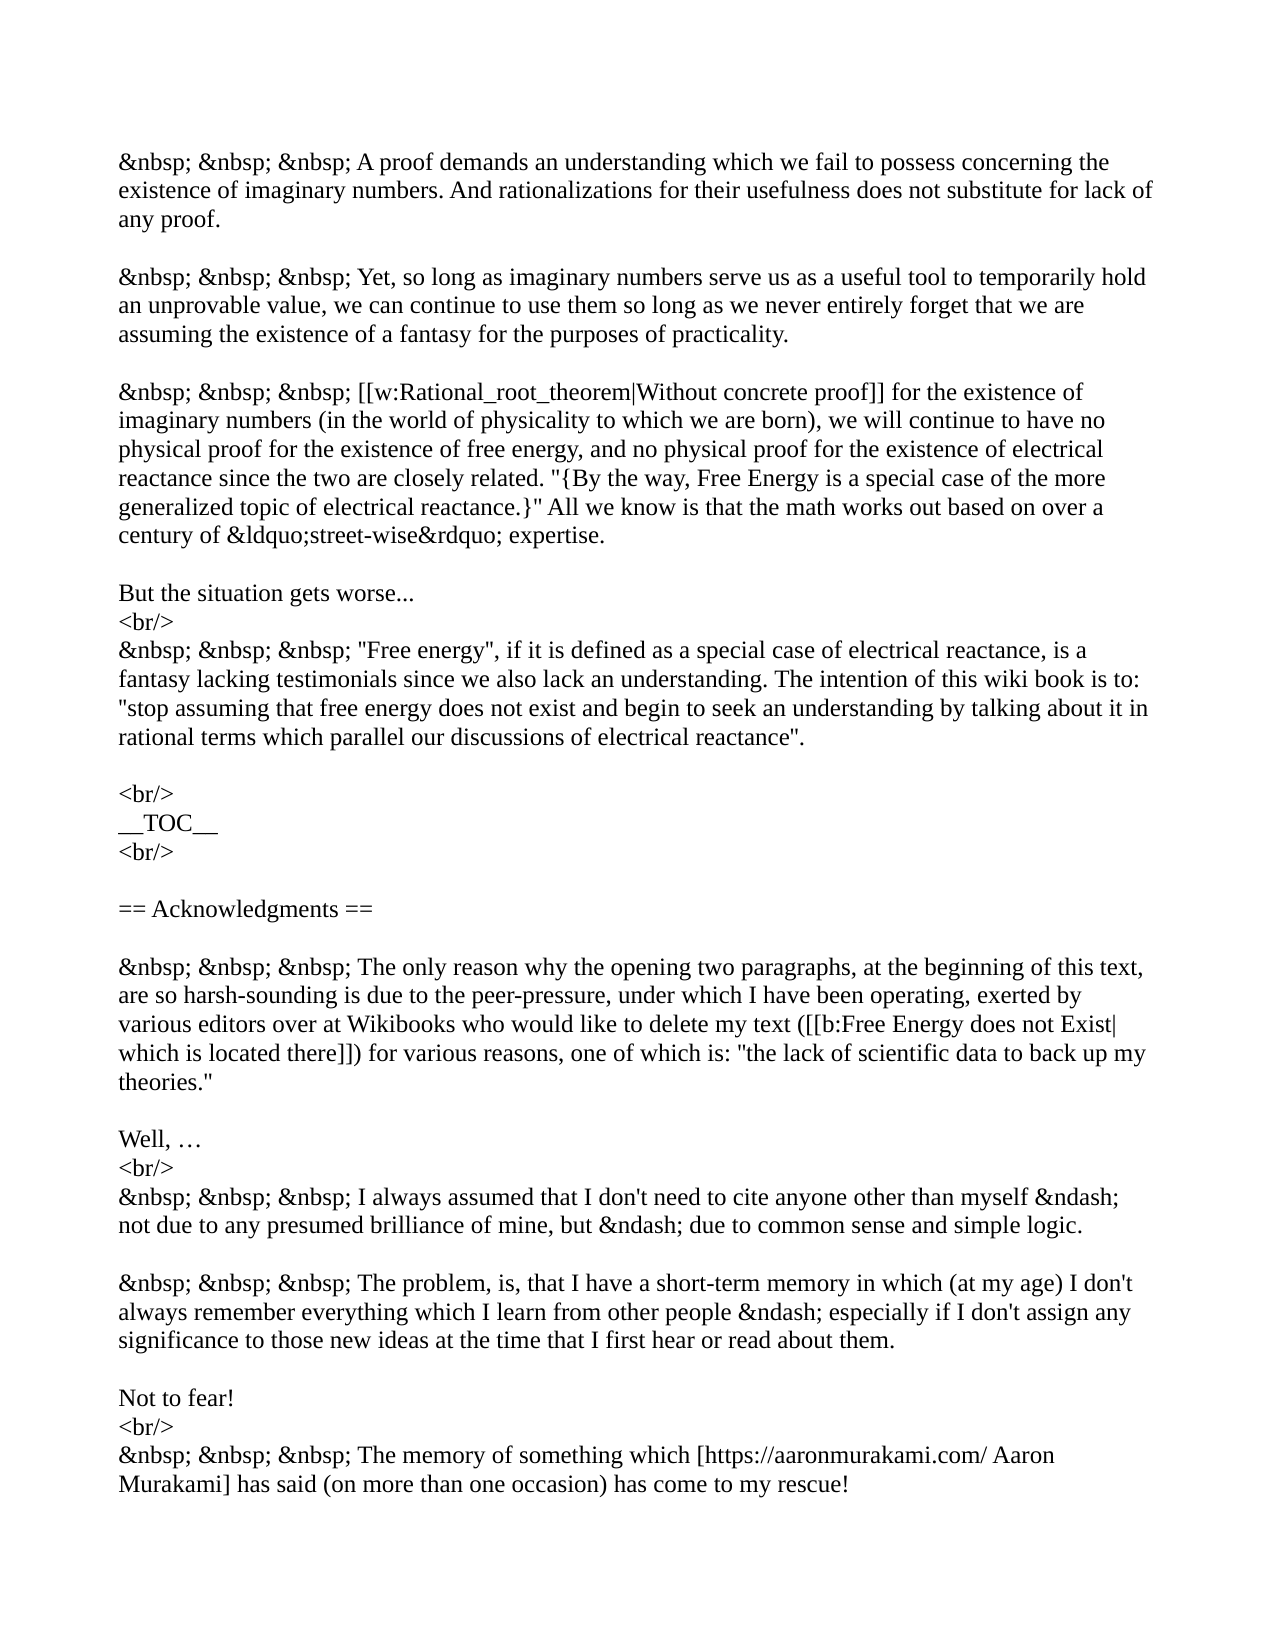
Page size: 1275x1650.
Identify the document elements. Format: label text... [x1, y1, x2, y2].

text &nbsp; &nbsp; &nbsp; [[w:Rational_root_theorem|Without concrete proof]] for the existence of imaginary numbers (in the world of physicality to which we are born), we will continue to have no physical proof for the existence of free energy, and no physical proof for the existence of electrical reactance since the two are closely related. ''{By the way, Free Energy is a special case of the more generalized topic of electrical reactance.}'' All we know is that the math works out based on over a century of &ldquo;street-wise&rdquo; expertise. [118, 377, 1157, 549]
text <br/> [118, 1412, 1157, 1441]
text <br/> [118, 1153, 1157, 1182]
text &nbsp; &nbsp; &nbsp; The memory of something which [https://aaronmurakami.com/ Aaron Murakami] has said (on more than one occasion) has come to my rescue! [118, 1441, 1157, 1498]
text Not to fear! [118, 1383, 1157, 1412]
text But the situation gets worse... [118, 578, 1157, 607]
text &nbsp; &nbsp; &nbsp; I always assumed that I don't need to cite anyone other than myself &ndash; not due to any presumed brilliance of mine, but &ndash; due to common sense and simple logic. [118, 1182, 1157, 1239]
text &nbsp; &nbsp; &nbsp; The problem, is, that I have a short-term memory in which (at my age) I don't always remember everything which I learn from other people &ndash; especially if I don't assign any significance to those new ideas at the time that I first hear or read about them. [118, 1268, 1157, 1354]
text <br/> [118, 837, 1157, 866]
text &nbsp; &nbsp; &nbsp; A proof demands an understanding which we fail to possess concerning the existence of imaginary numbers. And rationalizations for their usefulness does not substitute for lack of any proof. [118, 147, 1157, 233]
text <br/> [118, 779, 1157, 808]
text == Acknowledgments == [118, 894, 1157, 923]
text &nbsp; &nbsp; &nbsp; The only reason why the opening two paragraphs, at the beginning of this text, are so harsh-sounding is due to the peer-pressure, under which I have been operating, exerted by various editors over at Wikibooks who would like to delete my text ([[b:Free Energy does not Exist|which is located there]]) for various reasons, one of which is: ''the lack of scientific data to back up my theories.'' [118, 952, 1157, 1096]
text <br/> [118, 607, 1157, 636]
text &nbsp; &nbsp; &nbsp; Yet, so long as imaginary numbers serve us as a useful tool to temporarily hold an unprovable value, we can continue to use them so long as we never entirely forget that we are assuming the existence of a fantasy for the purposes of practicality. [118, 262, 1157, 348]
text &nbsp; &nbsp; &nbsp; ''Free energy'', if it is defined as a special case of electrical reactance, is a fantasy lacking testimonials since we also lack an understanding. The intention of this wiki book is to: ''stop assuming that free energy does not exist and begin to seek an understanding by talking about it in rational terms which parallel our discussions of electrical reactance''. [118, 636, 1157, 751]
text Well, … [118, 1124, 1157, 1153]
text __TOC__ [118, 808, 1157, 837]
